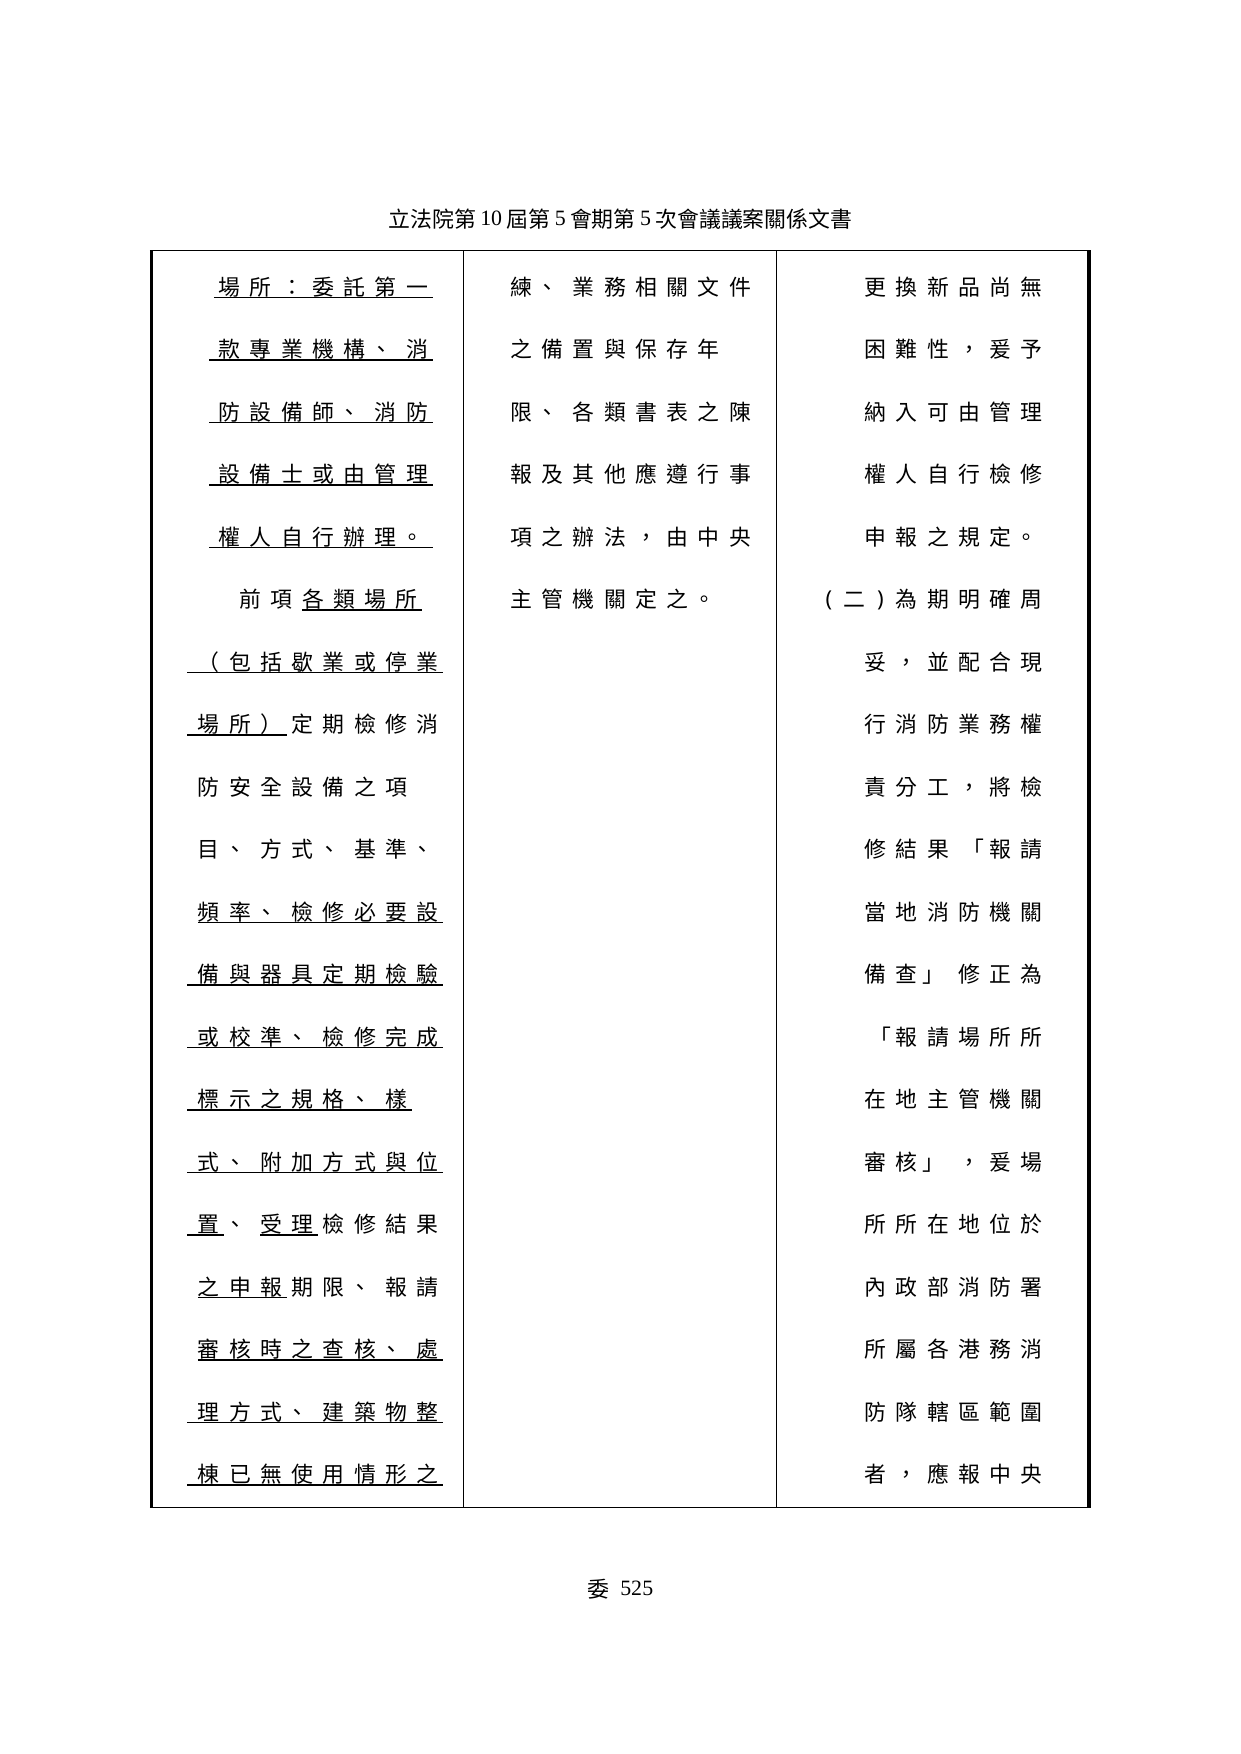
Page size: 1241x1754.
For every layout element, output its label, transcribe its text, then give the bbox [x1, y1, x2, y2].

table_cell 練、業務相關文件之備置與保存年限、各類書表之陳報及其他應遵行事項之辦法，由中央主管機關定之。 [464, 251, 776, 1507]
table_cell 更換新品尚無困難性，爰予納入可由管理權人自行檢修申報之規定。 (二)為期明確周妥，並配合現行消防業務權責分工，將檢修結果「報請當地消防機關備查」修正為「報請場所所在地主管機關審核」，爰場所所在地位於內政部消防署所屬各港務消防隊轄區範圍者，應報中央 [777, 251, 1087, 1507]
table_cell 場所：委託第一款專業機構、消防設備師、消防設備士或由管理權人自行辦理。 前項各類場所（包括歇業或停業場所）定期檢修消防安全設備之項目、方式、基準、頻率、檢修必要設備與器具定期檢驗或校準、檢修完成標示之規格、樣式、附加方式與位置、受理檢修結果之申報期限、報請審核時之查核、處理方式、建築物整棟已無使用情形之 [153, 251, 463, 1507]
